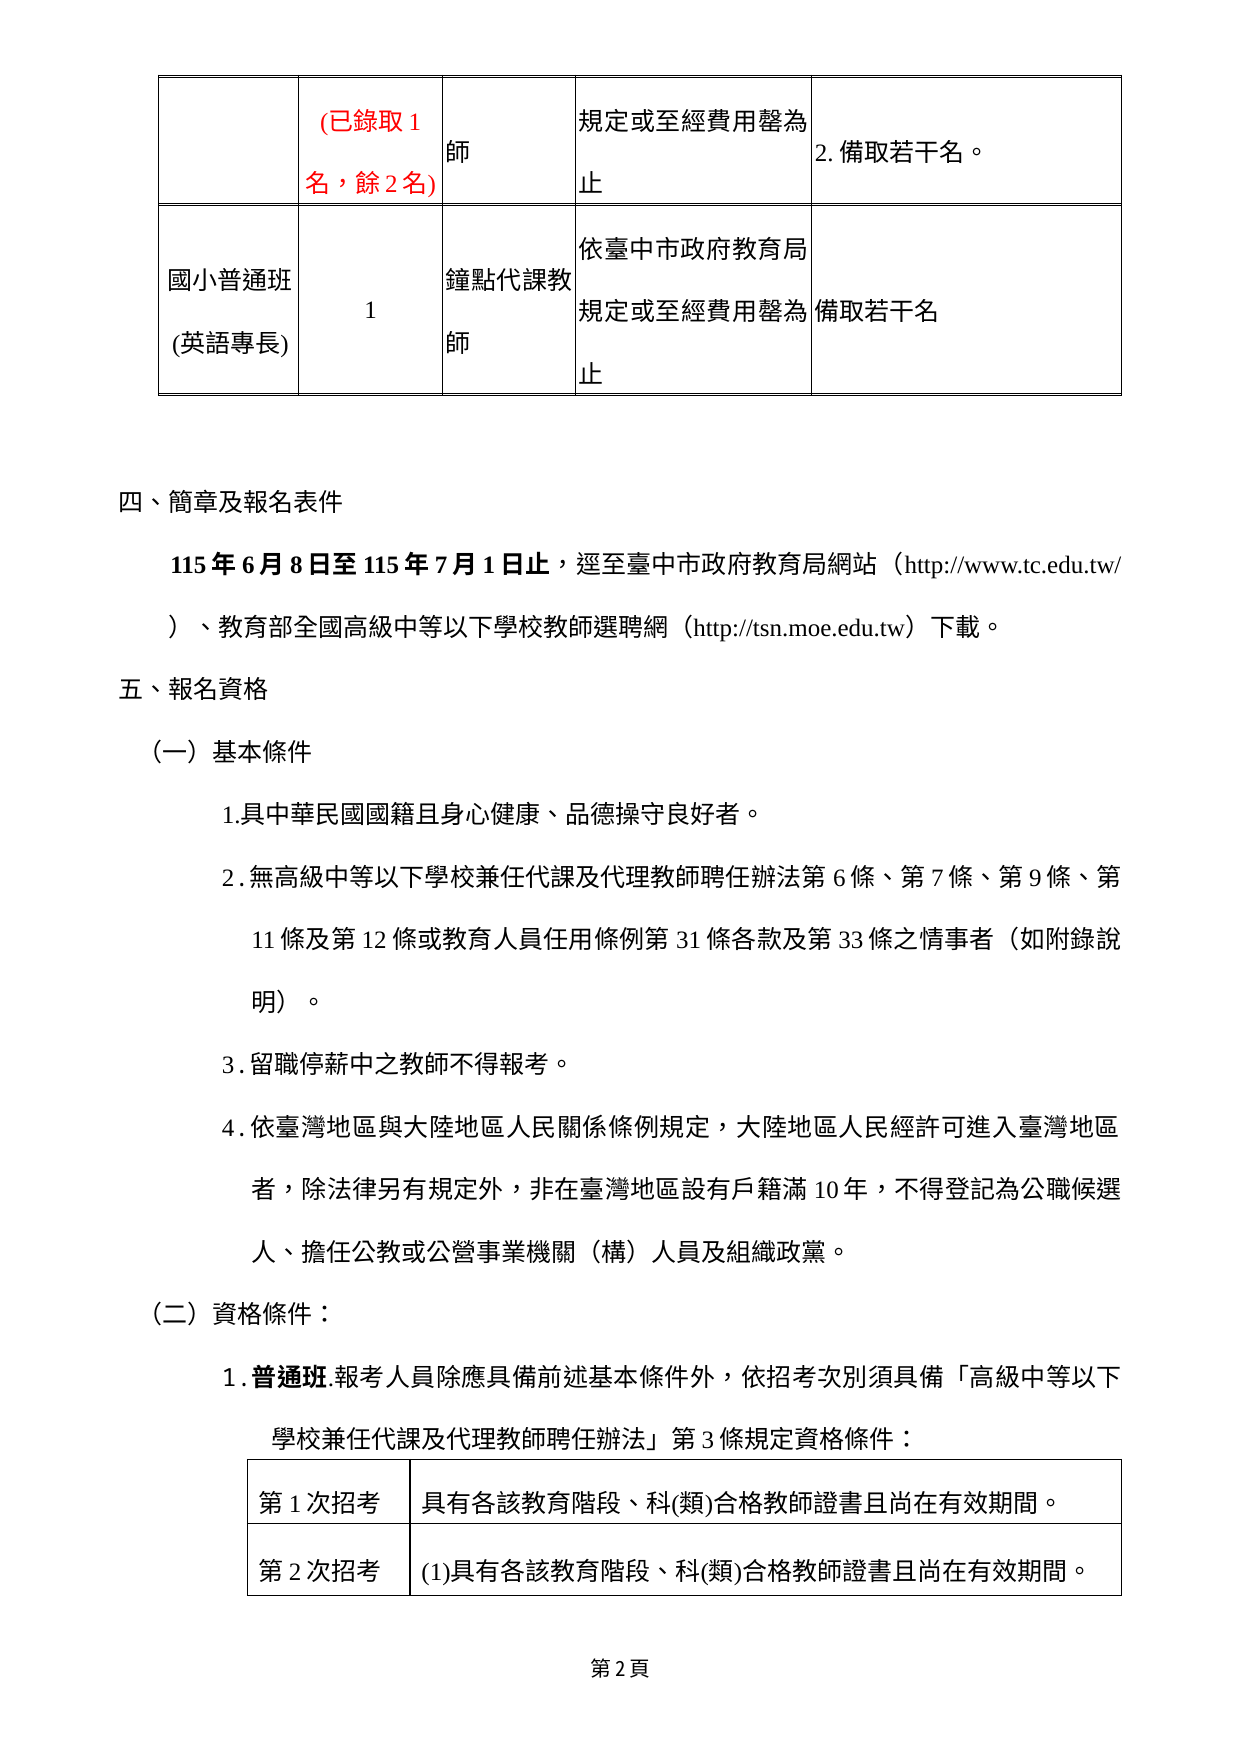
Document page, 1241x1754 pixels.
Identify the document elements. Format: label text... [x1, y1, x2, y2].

table_cell 具體育及音樂專長為佳。 備取若干名。 [812, 78, 1121, 203]
text 四、簡章及報名表件 [118, 459, 1122, 521]
text 115年6月8日至115年7月1日止，逕至臺中市政府教育局網站（http://www.tc.edu.tw/）、教育部全國高級中等以下學校教師選聘網（http://tsn.moe.edu.tw）下載。 [118, 521, 1122, 646]
table_cell 國小普通班 (英語專長) [159, 206, 298, 393]
table_cell 師 [443, 78, 575, 203]
table_cell (已錄取1名，餘2名) [299, 78, 442, 203]
text 4.依臺灣地區與大陸地區人民關係條例規定，大陸地區人民經許可進入臺灣地區者，除法律另有規定外，非在臺灣地區設有戶籍滿10年，不得登記為公職候選人、擔任公教或公營事業機關（構）人員及組織政黨。 [222, 1084, 1122, 1271]
table_cell [159, 78, 298, 203]
table_cell 鐘點代課教師 [443, 206, 575, 393]
list 普通班.報考人員除應具備前述基本條件外，依招考次別須具備「高級中等以下學校兼任代課及代理教師聘任辦法」第3條規定資格條件： [221, 1334, 1122, 1459]
text （一）基本條件 [118, 709, 1122, 771]
table_cell 第2次招考 [248, 1524, 409, 1595]
table_cell 備取若干名 [812, 206, 1121, 393]
table_cell (1)具有各該教育階段、科(類)合格教師證書且尚在有效期間。 [411, 1524, 1121, 1595]
table_cell 規定或至經費用罄為止 [576, 78, 811, 203]
table_cell 1 [299, 206, 442, 393]
table_header 具有各該教育階段、科(類)合格教師證書且尚在有效期間。 [411, 1460, 1121, 1522]
text 2.無高級中等以下學校兼任代課及代理教師聘任辦法第6條、第7條、第9條、第11條及第12條或教育人員任用條例第31條各款及第33條之情事者（如附錄說明）。 [222, 834, 1122, 1021]
text 1.具中華民國國籍且身心健康、品德操守良好者。 [221, 771, 1122, 834]
text 五、報名資格 [118, 646, 1122, 709]
text 3.留職停薪中之教師不得報考。 [222, 1021, 1122, 1084]
table_cell 依臺中市政府教育局規定或至經費用罄為止 [576, 206, 811, 393]
text （二）資格條件： [118, 1271, 1122, 1334]
table_header 第1次招考 [248, 1460, 409, 1522]
